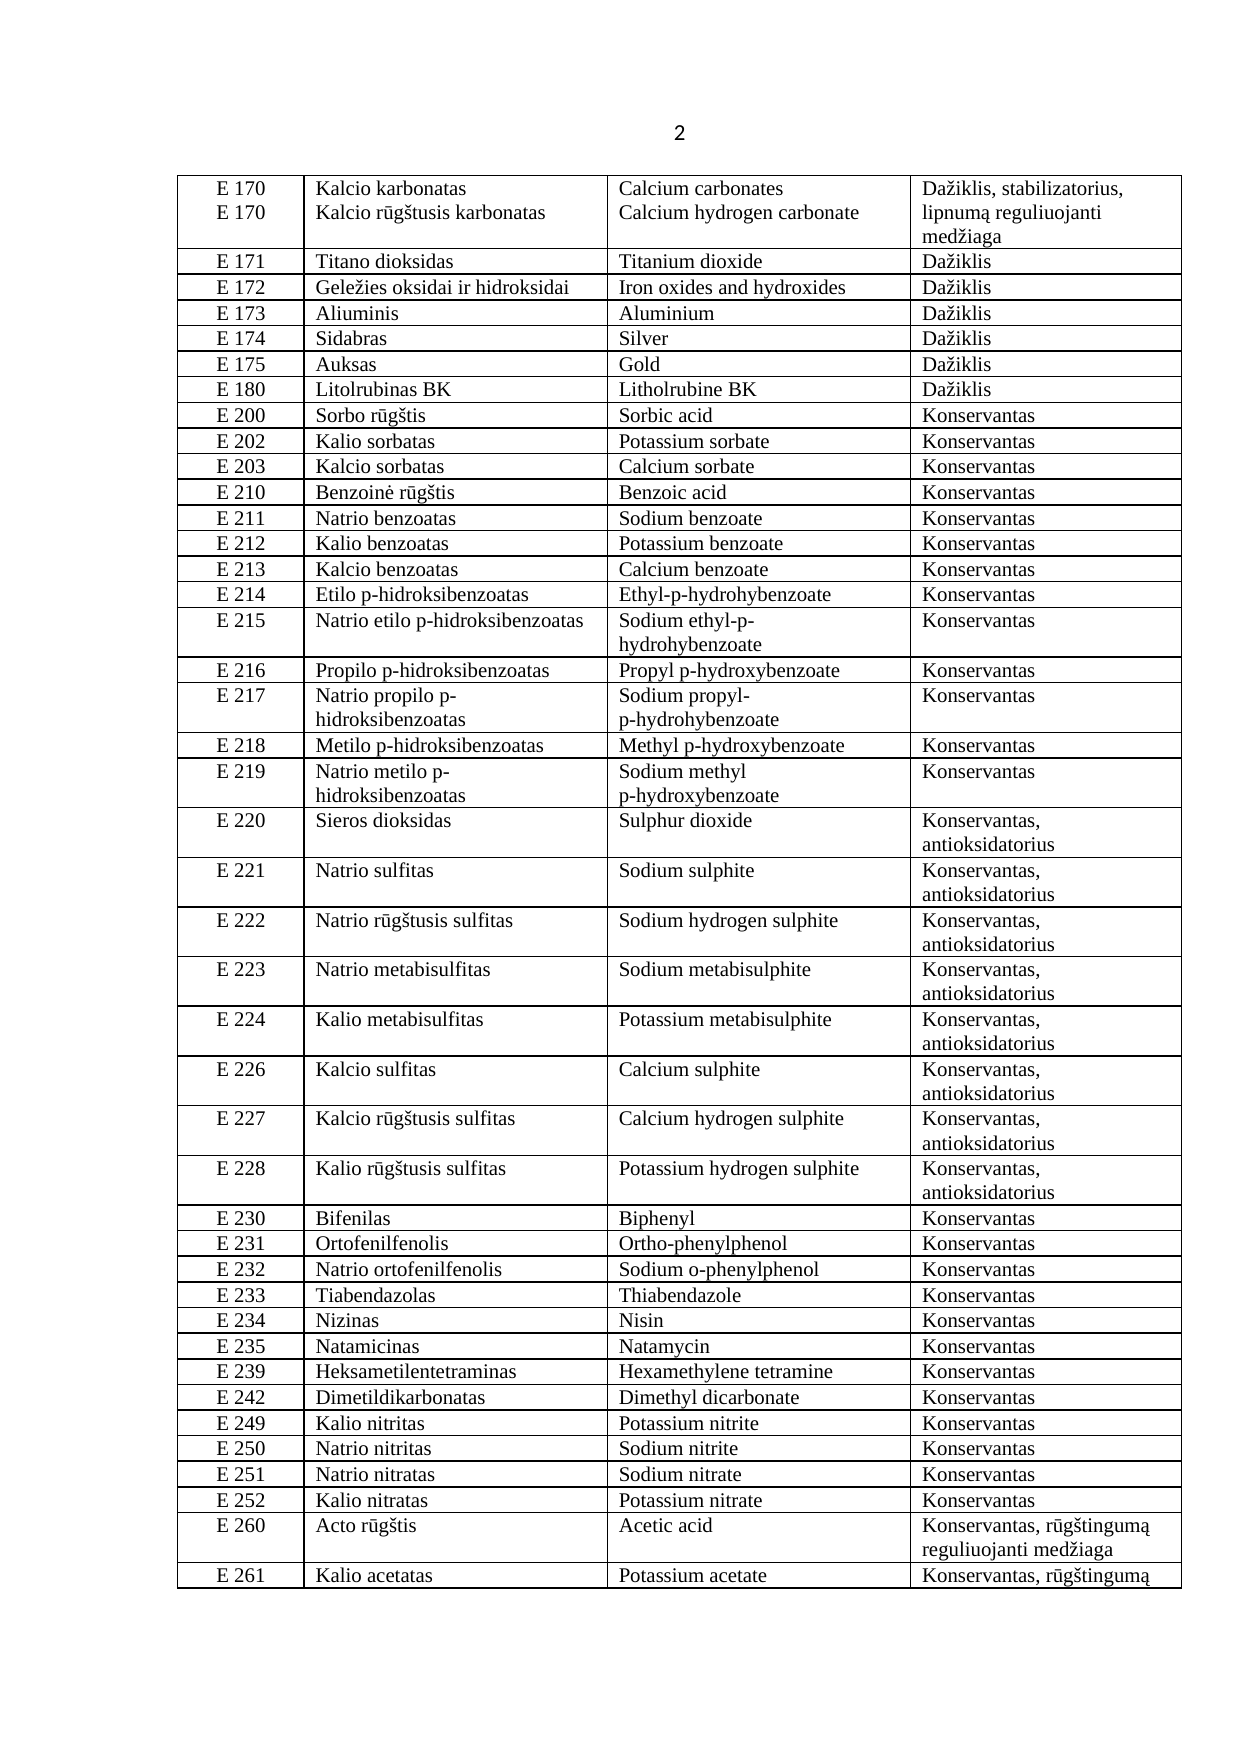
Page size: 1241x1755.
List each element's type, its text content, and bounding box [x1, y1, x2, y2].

table_cell Konservantas, antioksidatorius [911, 1007, 1181, 1055]
table_cell Konservantas [911, 557, 1181, 581]
table_cell Methyl p-hydroxybenzoate [608, 733, 910, 757]
table_cell Konservantas [911, 1385, 1181, 1409]
table_cell E 210 [178, 480, 303, 504]
table_cell Konservantas [911, 1283, 1181, 1307]
table_cell E 172 [178, 275, 303, 299]
table_cell Natrio nitritas [305, 1436, 607, 1460]
table_cell Konservantas, antioksidatorius [911, 1156, 1181, 1204]
table_cell E 230 [178, 1206, 303, 1230]
table_cell Calcium carbonates Calcium hydrogen carbonate [608, 176, 910, 248]
table_cell E 200 [178, 403, 303, 427]
table_cell Sieros dioksidas [305, 808, 607, 856]
table_cell Potassium nitrate [608, 1488, 910, 1512]
table_cell Konservantas [911, 1257, 1181, 1281]
table_cell Konservantas [911, 733, 1181, 757]
table_cell E 239 [178, 1360, 303, 1383]
table_cell Sodium nitrate [608, 1462, 910, 1486]
table_cell Calcium benzoate [608, 557, 910, 581]
table_cell Konservantas [911, 1334, 1181, 1358]
table_cell Kalio nitritas [305, 1411, 607, 1435]
table_cell E 216 [178, 658, 303, 682]
table_cell Sorbic acid [608, 403, 910, 427]
table_cell Potassium nitrite [608, 1411, 910, 1435]
table_cell Konservantas [911, 683, 1181, 731]
table_cell Heksametilentetraminas [305, 1360, 607, 1383]
table_cell Natrio nitratas [305, 1462, 607, 1486]
table_cell Potassium acetate [608, 1563, 910, 1587]
table_cell Dažiklis [911, 249, 1181, 273]
table_cell Kalio acetatas [305, 1563, 607, 1587]
table_cell Natrio metilo p-hidroksibenzoatas [305, 759, 607, 807]
table_cell E 233 [178, 1283, 303, 1307]
table_cell Kalcio rūgštusis sulfitas [305, 1106, 607, 1154]
table_cell Dimetildikarbonatas [305, 1385, 607, 1409]
table_cell E 222 [178, 908, 303, 956]
table_cell Sodium nitrite [608, 1436, 910, 1460]
table_cell Konservantas [911, 1488, 1181, 1512]
table_cell Natrio benzoatas [305, 506, 607, 529]
table_cell E 227 [178, 1106, 303, 1154]
table_cell Aluminium [608, 301, 910, 324]
table_cell Litholrubine BK [608, 377, 910, 401]
table_cell Natrio metabisulfitas [305, 957, 607, 1005]
table_cell Acetic acid [608, 1513, 910, 1561]
table_cell Sodium ethyl-p- hydrohybenzoate [608, 608, 910, 656]
table_cell E 171 [178, 249, 303, 273]
table_cell E 224 [178, 1007, 303, 1055]
table_cell Kalio metabisulfitas [305, 1007, 607, 1055]
table_cell Acto rūgštis [305, 1513, 607, 1561]
table_cell Konservantas [911, 1206, 1181, 1230]
table_cell Konservantas, antioksidatorius [911, 908, 1181, 956]
table_cell E 249 [178, 1411, 303, 1435]
table_cell Ortofenilfenolis [305, 1231, 607, 1255]
table_cell Dažiklis [911, 377, 1181, 401]
table_cell Konservantas [911, 429, 1181, 453]
table_cell E 221 [178, 858, 303, 906]
table_cell E 234 [178, 1308, 303, 1332]
table_cell Silver [608, 326, 910, 350]
table_cell E 220 [178, 808, 303, 856]
table_cell E 175 [178, 352, 303, 376]
table_cell Natamycin [608, 1334, 910, 1358]
table_cell E 260 [178, 1513, 303, 1561]
table_cell Kalcio sulfitas [305, 1057, 607, 1105]
table_cell Kalio sorbatas [305, 429, 607, 453]
table_cell Auksas [305, 352, 607, 376]
table_cell Konservantas [911, 403, 1181, 427]
table_cell Konservantas [911, 759, 1181, 807]
table_cell E 232 [178, 1257, 303, 1281]
table_cell Konservantas [911, 506, 1181, 529]
table_cell E 226 [178, 1057, 303, 1105]
table_cell E 203 [178, 454, 303, 478]
table_cell Kalcio benzoatas [305, 557, 607, 581]
table_cell Konservantas, antioksidatorius [911, 1106, 1181, 1154]
table_cell Konservantas, rūgštingumą [911, 1563, 1181, 1587]
table_cell Nisin [608, 1308, 910, 1332]
table_cell Calcium sorbate [608, 454, 910, 478]
table_cell Kalio nitratas [305, 1488, 607, 1512]
table_cell Konservantas, antioksidatorius [911, 858, 1181, 906]
table_cell E 212 [178, 531, 303, 555]
table_cell Metilo p-hidroksibenzoatas [305, 733, 607, 757]
table_cell E 251 [178, 1462, 303, 1486]
table_cell Dažiklis [911, 275, 1181, 299]
table_cell E 218 [178, 733, 303, 757]
table_cell Konservantas, antioksidatorius [911, 1057, 1181, 1105]
table_cell Titanium dioxide [608, 249, 910, 273]
table_cell E 219 [178, 759, 303, 807]
table_cell Potassium metabisulphite [608, 1007, 910, 1055]
table_cell E 170 E 170 [178, 176, 303, 248]
table_cell Sodium o-phenylphenol [608, 1257, 910, 1281]
table_cell E 211 [178, 506, 303, 529]
table_cell Konservantas [911, 480, 1181, 504]
table_cell E 231 [178, 1231, 303, 1255]
table_cell Bifenilas [305, 1206, 607, 1230]
table_cell Potassium benzoate [608, 531, 910, 555]
table_cell E 242 [178, 1385, 303, 1409]
table_cell Konservantas [911, 658, 1181, 682]
table_cell Nizinas [305, 1308, 607, 1332]
table_cell Konservantas [911, 454, 1181, 478]
table_cell Thiabendazole [608, 1283, 910, 1307]
table_cell Natrio ortofenilfenolis [305, 1257, 607, 1281]
table_cell Dažiklis [911, 352, 1181, 376]
table_cell E 235 [178, 1334, 303, 1358]
table_cell Konservantas [911, 608, 1181, 656]
table_cell E 217 [178, 683, 303, 731]
table_cell E 261 [178, 1563, 303, 1587]
table_cell Sodium methyl p-hydroxybenzoate [608, 759, 910, 807]
table_cell Sodium benzoate [608, 506, 910, 529]
table_cell E 214 [178, 582, 303, 606]
table_cell Calcium hydrogen sulphite [608, 1106, 910, 1154]
table_cell Propyl p-hydroxybenzoate [608, 658, 910, 682]
table_cell Konservantas [911, 1360, 1181, 1383]
table_cell E 223 [178, 957, 303, 1005]
table_cell Konservantas, rūgštingumą reguliuojanti medžiaga [911, 1513, 1181, 1561]
table_cell Sodium metabisulphite [608, 957, 910, 1005]
table_cell Natrio etilo p-hidroksibenzoatas [305, 608, 607, 656]
table_cell E 180 [178, 377, 303, 401]
table_cell E 252 [178, 1488, 303, 1512]
table_cell Konservantas [911, 1231, 1181, 1255]
table_cell Geležies oksidai ir hidroksidai [305, 275, 607, 299]
table_cell Kalio rūgštusis sulfitas [305, 1156, 607, 1204]
table_cell Gold [608, 352, 910, 376]
table_cell Ortho-phenylphenol [608, 1231, 910, 1255]
table_cell E 174 [178, 326, 303, 350]
table_cell Potassium sorbate [608, 429, 910, 453]
table_cell Sodium sulphite [608, 858, 910, 906]
table_cell Iron oxides and hydroxides [608, 275, 910, 299]
table_cell Dažiklis [911, 326, 1181, 350]
table_cell Propilo p-hidroksibenzoatas [305, 658, 607, 682]
table_cell Dažiklis, stabilizatorius, lipnumą reguliuojanti medžiaga [911, 176, 1181, 248]
table_cell Natamicinas [305, 1334, 607, 1358]
table_cell Aliuminis [305, 301, 607, 324]
table_cell Konservantas, antioksidatorius [911, 957, 1181, 1005]
table_cell E 250 [178, 1436, 303, 1460]
table_cell Calcium sulphite [608, 1057, 910, 1105]
table_cell Etilo p-hidroksibenzoatas [305, 582, 607, 606]
table_cell E 215 [178, 608, 303, 656]
table_cell E 173 [178, 301, 303, 324]
table_cell Kalcio karbonatas Kalcio rūgštusis karbonatas [305, 176, 607, 248]
table_cell Sorbo rūgštis [305, 403, 607, 427]
table_cell Sodium propyl- p-hydrohybenzoate [608, 683, 910, 731]
table_cell Benzoic acid [608, 480, 910, 504]
table_cell Tiabendazolas [305, 1283, 607, 1307]
table_cell Biphenyl [608, 1206, 910, 1230]
table_cell Natrio rūgštusis sulfitas [305, 908, 607, 956]
table_cell Sidabras [305, 326, 607, 350]
table_cell Dimethyl dicarbonate [608, 1385, 910, 1409]
table_cell Ethyl-p-hydrohybenzoate [608, 582, 910, 606]
table_cell Sulphur dioxide [608, 808, 910, 856]
table_cell Konservantas [911, 582, 1181, 606]
table_cell Sodium hydrogen sulphite [608, 908, 910, 956]
table_cell Konservantas [911, 1436, 1181, 1460]
table_cell Konservantas [911, 1411, 1181, 1435]
table_cell Litolrubinas BK [305, 377, 607, 401]
table_cell Kalio benzoatas [305, 531, 607, 555]
table_cell Titano dioksidas [305, 249, 607, 273]
table_cell Natrio propilo p- hidroksibenzoatas [305, 683, 607, 731]
table_cell Kalcio sorbatas [305, 454, 607, 478]
table_cell E 228 [178, 1156, 303, 1204]
table_cell Konservantas [911, 1462, 1181, 1486]
table_cell Natrio sulfitas [305, 858, 607, 906]
table_cell Hexamethylene tetramine [608, 1360, 910, 1383]
table_cell Potassium hydrogen sulphite [608, 1156, 910, 1204]
table_cell E 213 [178, 557, 303, 581]
table_cell Konservantas [911, 531, 1181, 555]
table_cell Benzoinė rūgštis [305, 480, 607, 504]
table_cell Konservantas, antioksidatorius [911, 808, 1181, 856]
table_cell Konservantas [911, 1308, 1181, 1332]
table_cell Dažiklis [911, 301, 1181, 324]
table_cell E 202 [178, 429, 303, 453]
